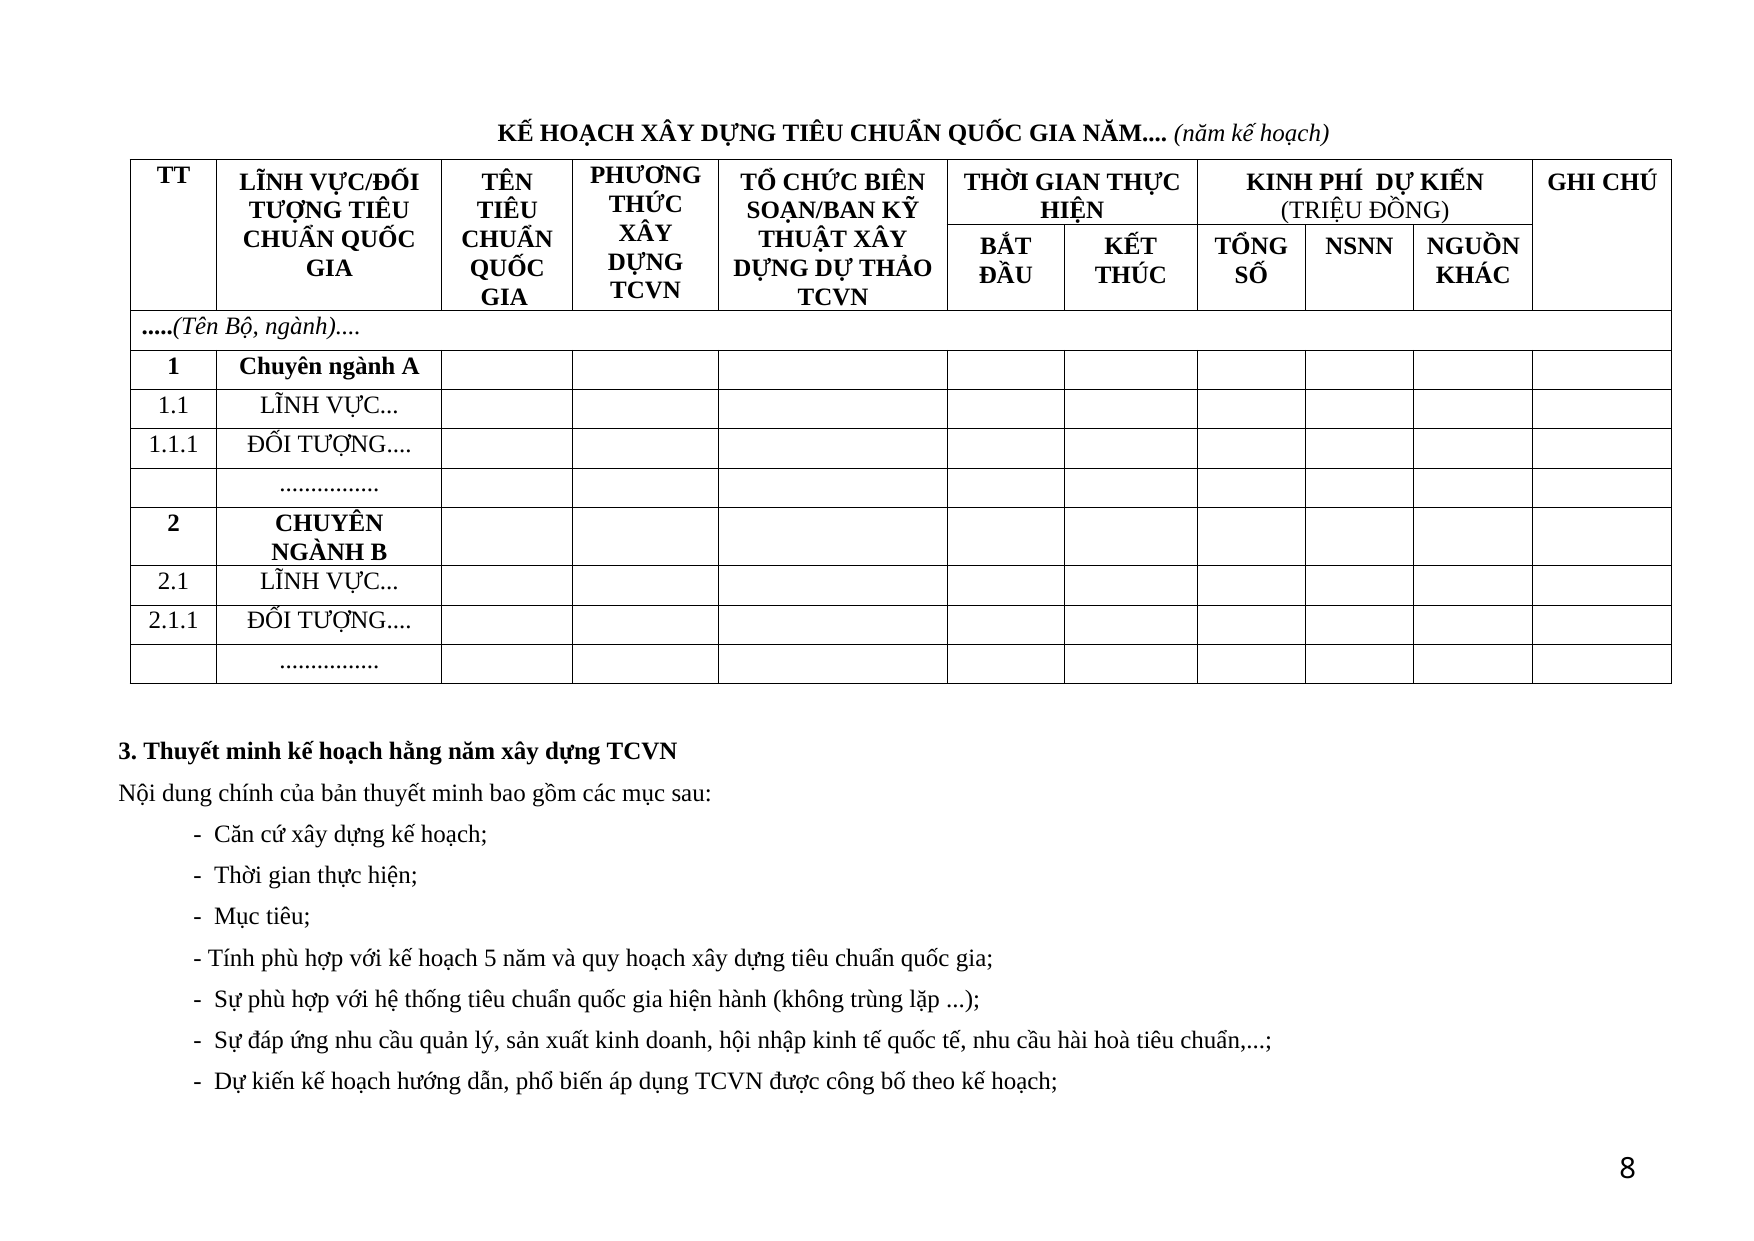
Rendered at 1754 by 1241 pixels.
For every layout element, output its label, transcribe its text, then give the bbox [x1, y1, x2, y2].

table_cell [1414, 469, 1532, 507]
table_cell [442, 351, 572, 389]
table_cell 2.1.1 [131, 606, 216, 644]
table_cell [1414, 566, 1532, 604]
table_cell [1414, 390, 1532, 428]
table_cell ................ [217, 469, 441, 507]
table_cell 2 [131, 508, 216, 565]
table_cell LĨNH VỰC... [217, 566, 441, 604]
table_cell [131, 469, 216, 507]
table_cell .....(Tên Bộ, ngành).... [131, 311, 1671, 350]
table_header TỔ CHỨC BIÊN SOẠN/BAN KỸ THUẬT XÂY DỰNG DỰ THẢO TCVN [719, 160, 947, 310]
table_cell [442, 508, 572, 565]
table_cell [1533, 429, 1671, 467]
table_cell [442, 390, 572, 428]
table_cell Chuyên ngành A [217, 351, 441, 389]
table_cell ................ [217, 645, 441, 683]
table_cell [1414, 351, 1532, 389]
table_cell [131, 645, 216, 683]
table_cell [948, 390, 1064, 428]
table_cell [442, 645, 572, 683]
table_cell [442, 469, 572, 507]
table_cell KẾT THÚC [1065, 225, 1197, 310]
table_header LĨNH VỰC/ĐỐI TƯỢNG TIÊU CHUẨN QUỐC GIA [217, 160, 441, 310]
table_cell NSNN [1306, 225, 1413, 310]
table_cell [1533, 566, 1671, 604]
text - Tính phù hợp với kế hoạch 5 năm và quy hoạch xây dựng tiêu chuẩn quốc gia; [118, 943, 1636, 971]
table_cell [1533, 606, 1671, 644]
table_cell [573, 645, 718, 683]
table_cell [1533, 351, 1671, 389]
table_cell [719, 390, 947, 428]
table_cell CHUYÊN NGÀNH B [217, 508, 441, 565]
table_cell [573, 351, 718, 389]
table_cell [442, 429, 572, 467]
table_cell 1.1 [131, 390, 216, 428]
table_cell [573, 606, 718, 644]
table_cell [1533, 469, 1671, 507]
text - Sự đáp ứng nhu cầu quản lý, sản xuất kinh doanh, hội nhập kinh tế quốc tế, nhu cầu hài hoà tiêu chuẩn,...; [118, 1025, 1636, 1054]
table_cell [1533, 645, 1671, 683]
table_cell [719, 429, 947, 467]
table_cell [1198, 390, 1305, 428]
table_cell [1198, 469, 1305, 507]
table_cell [948, 606, 1064, 644]
table_cell [573, 508, 718, 565]
table_cell [1306, 645, 1413, 683]
table_cell [719, 508, 947, 565]
table_cell [1306, 351, 1413, 389]
table_cell [442, 566, 572, 604]
table_cell 1.1.1 [131, 429, 216, 467]
table_cell [1414, 429, 1532, 467]
table_cell [1306, 429, 1413, 467]
table_cell [1198, 429, 1305, 467]
table_cell [948, 469, 1064, 507]
table_cell [1306, 508, 1413, 565]
table_cell [719, 606, 947, 644]
text - Sự phù hợp với hệ thống tiêu chuẩn quốc gia hiện hành (không trùng lặp ...); [118, 984, 1636, 1013]
table_cell [719, 645, 947, 683]
table_cell [1065, 469, 1197, 507]
table_cell ĐỐI TƯỢNG.... [217, 606, 441, 644]
table_cell [1533, 508, 1671, 565]
table_cell [573, 390, 718, 428]
table_cell [1414, 606, 1532, 644]
text - Thời gian thực hiện; [118, 860, 1636, 889]
table_cell [573, 566, 718, 604]
table_cell LĨNH VỰC... [217, 390, 441, 428]
text KẾ HOẠCH XÂY DỰNG TIÊU CHUẨN QUỐC GIA NĂM.... (năm kế hoạch) [118, 118, 1636, 147]
table_cell [442, 606, 572, 644]
table_header THỜI GIAN THỰC HIỆN [948, 160, 1197, 224]
table_header TÊN TIÊU CHUẨN QUỐC GIA [442, 160, 572, 310]
table_cell [719, 566, 947, 604]
table_cell [719, 351, 947, 389]
table_cell [1306, 390, 1413, 428]
table_cell 2.1 [131, 566, 216, 604]
table_cell [1306, 469, 1413, 507]
table_cell [1198, 508, 1305, 565]
table_cell [1198, 645, 1305, 683]
table_cell [573, 429, 718, 467]
table_cell BẮT ĐẦU [948, 225, 1064, 310]
table_header PHƯƠNG THỨC XÂY DỰNG TCVN [573, 160, 718, 310]
table_header TT [131, 160, 216, 310]
table_cell [1065, 508, 1197, 565]
table_cell [573, 469, 718, 507]
table_cell [1306, 606, 1413, 644]
table_header GHI CHÚ [1533, 160, 1671, 310]
table_header KINH PHÍ DỰ KIẾN (TRIỆU ĐỒNG) [1198, 160, 1532, 224]
table_cell [1198, 351, 1305, 389]
table_cell [1065, 566, 1197, 604]
text - Dự kiến kế hoạch hướng dẫn, phổ biến áp dụng TCVN được công bố theo kế hoạch; [118, 1066, 1636, 1095]
table_cell [1065, 429, 1197, 467]
table_cell [948, 645, 1064, 683]
table_cell [948, 429, 1064, 467]
table_cell [948, 508, 1064, 565]
text - Căn cứ xây dựng kế hoạch; [118, 819, 1636, 848]
text 3. Thuyết minh kế hoạch hằng năm xây dựng TCVN [118, 736, 1636, 765]
table_cell [1414, 645, 1532, 683]
table_cell [1306, 566, 1413, 604]
table_cell ĐỐI TƯỢNG.... [217, 429, 441, 467]
table_cell [1198, 606, 1305, 644]
table_cell [1414, 508, 1532, 565]
text - Mục tiêu; [118, 901, 1636, 930]
table_cell [1065, 606, 1197, 644]
table_cell [1065, 390, 1197, 428]
table_cell [719, 469, 947, 507]
table_cell NGUỒN KHÁC [1414, 225, 1532, 310]
table_cell [948, 351, 1064, 389]
table_cell TỔNG SỐ [1198, 225, 1305, 310]
table_cell 1 [131, 351, 216, 389]
table_cell [1198, 566, 1305, 604]
table_cell [1533, 390, 1671, 428]
text Nội dung chính của bản thuyết minh bao gồm các mục sau: [118, 778, 1636, 806]
table_cell [1065, 645, 1197, 683]
table_cell [948, 566, 1064, 604]
table_cell [1065, 351, 1197, 389]
